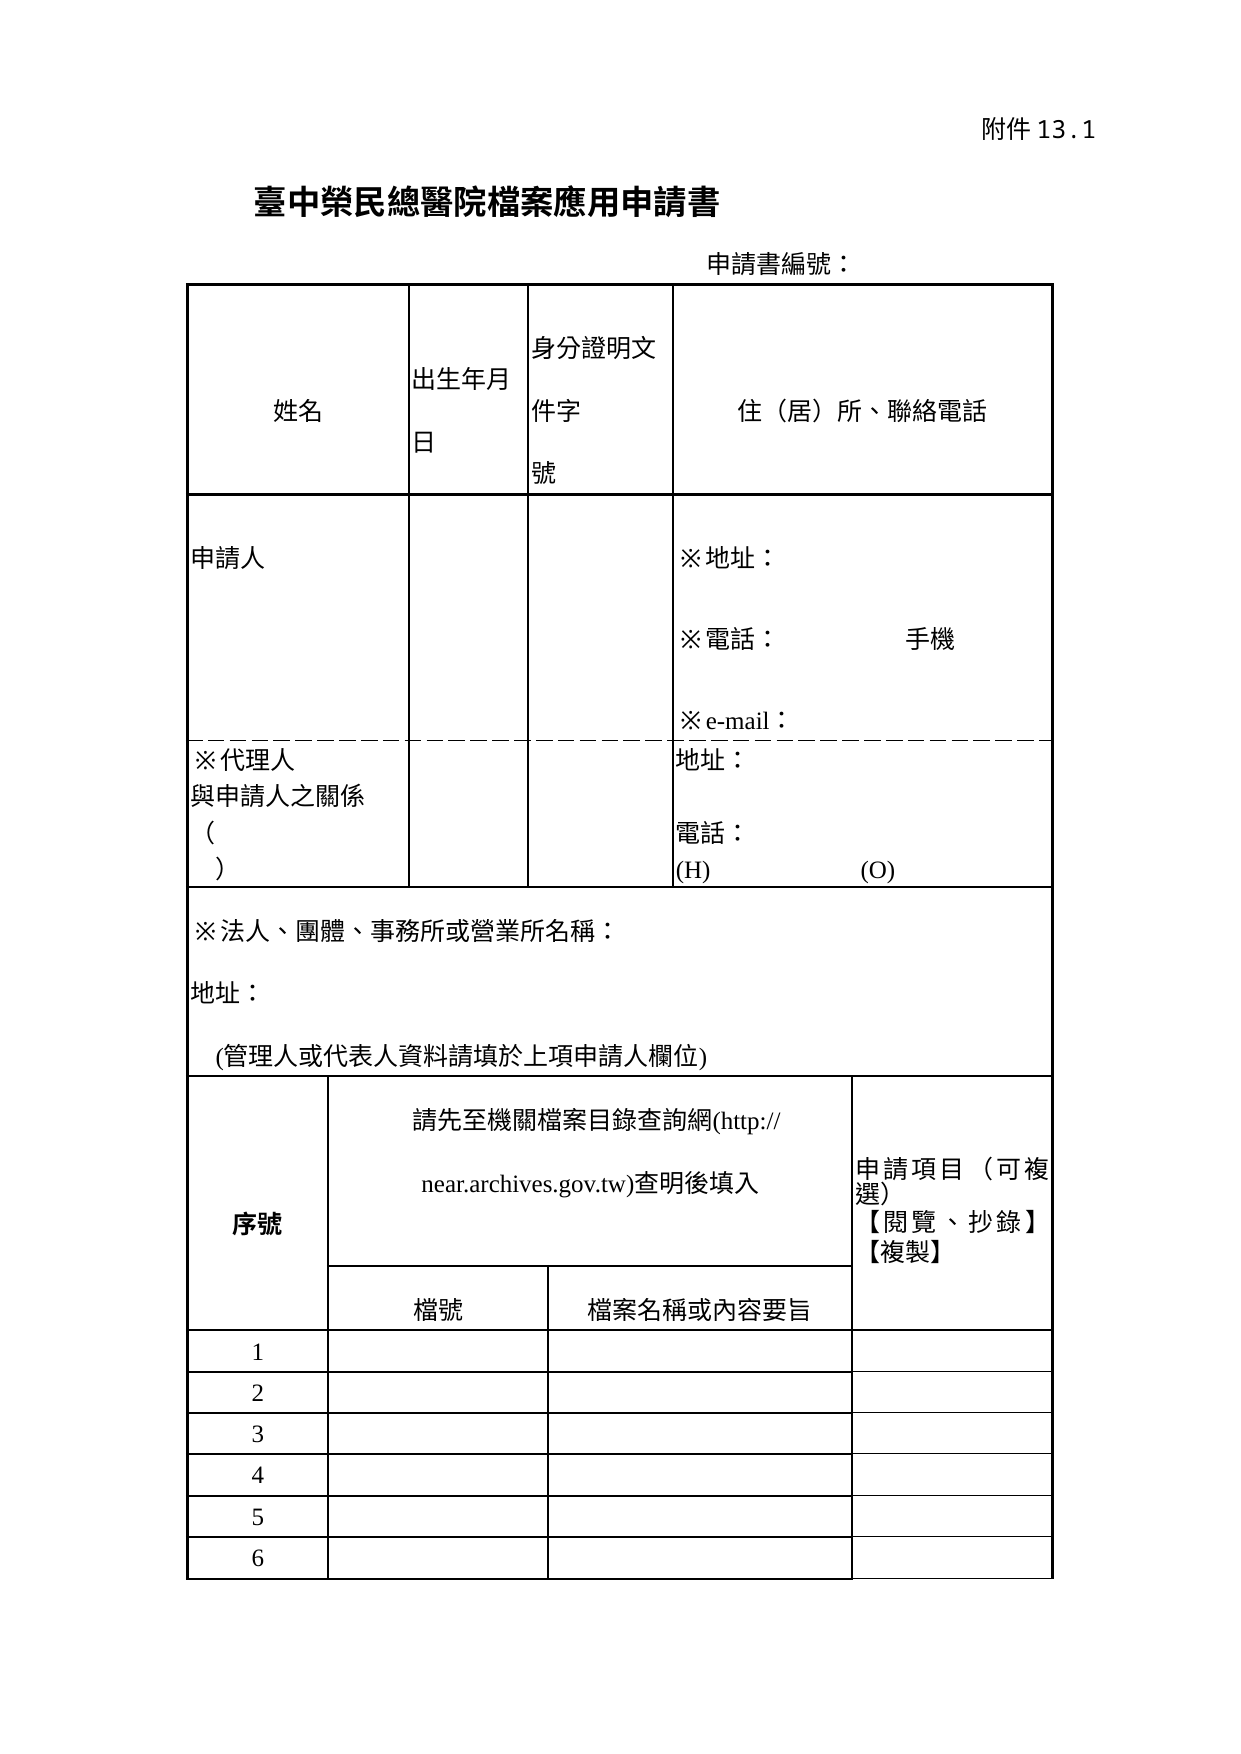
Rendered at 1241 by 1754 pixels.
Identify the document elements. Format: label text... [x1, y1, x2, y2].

table_cell [529, 496, 672, 739]
table_cell [329, 1373, 547, 1412]
table_cell [853, 1331, 1051, 1371]
table_cell [329, 1497, 547, 1536]
table_cell [853, 1496, 1051, 1536]
text 附件13.1 [981, 109, 1147, 146]
table_cell 申請項目（可複選） 【閱覽、抄錄】【複製】 [853, 1077, 1051, 1329]
text 申請書編號： [187, 221, 1053, 283]
table_cell [853, 1413, 1051, 1453]
table_header 身分證明文件字 號 [529, 286, 672, 493]
table_cell [549, 1497, 851, 1536]
table_cell ※代理人 與申請人之關係 （ ） [189, 740, 408, 886]
table_cell [410, 496, 527, 739]
table_cell [853, 1372, 1051, 1412]
table_cell [549, 1373, 851, 1412]
table_cell 申請人 [189, 496, 408, 739]
table_cell 5 [189, 1497, 327, 1536]
table_cell 檔號 [329, 1267, 547, 1329]
table_cell [549, 1538, 851, 1577]
table_cell 序號 [189, 1077, 327, 1329]
table_cell [549, 1414, 851, 1453]
table_header 住（居）所、聯絡電話 [674, 286, 1051, 493]
table_cell 3 [189, 1414, 327, 1453]
table_cell 6 [189, 1538, 327, 1577]
table_cell 1 [189, 1331, 327, 1371]
table_cell [853, 1537, 1051, 1577]
table_cell 4 [189, 1455, 327, 1495]
table_cell [329, 1538, 547, 1577]
table_cell [329, 1331, 547, 1371]
table_cell [529, 740, 672, 886]
text 臺中榮民總醫院檔案應用申請書 [187, 102, 1162, 221]
table_cell ※法人、團體、事務所或營業所名稱： 地址： (管理人或代表人資料請填於上項申請人欄位) [189, 888, 1051, 1075]
table_cell 請先至機關檔案目錄查詢網(http://near.archives.gov.tw)查明後填入 [329, 1077, 851, 1265]
table_cell 2 [189, 1373, 327, 1412]
table_header 出生年月日 [410, 286, 527, 493]
table_cell 檔案名稱或內容要旨 [549, 1267, 851, 1329]
table_cell [410, 740, 527, 886]
table_cell [549, 1455, 851, 1495]
table_header 姓名 [189, 286, 408, 493]
table_cell [549, 1331, 851, 1371]
table_cell [853, 1454, 1051, 1495]
table_cell ※地址： ※電話： 手機 ※e-mail： [674, 496, 1051, 739]
table_cell [329, 1414, 547, 1453]
table_cell [329, 1455, 547, 1495]
table_cell 地址： 電話： (H) (O) [674, 740, 1051, 886]
